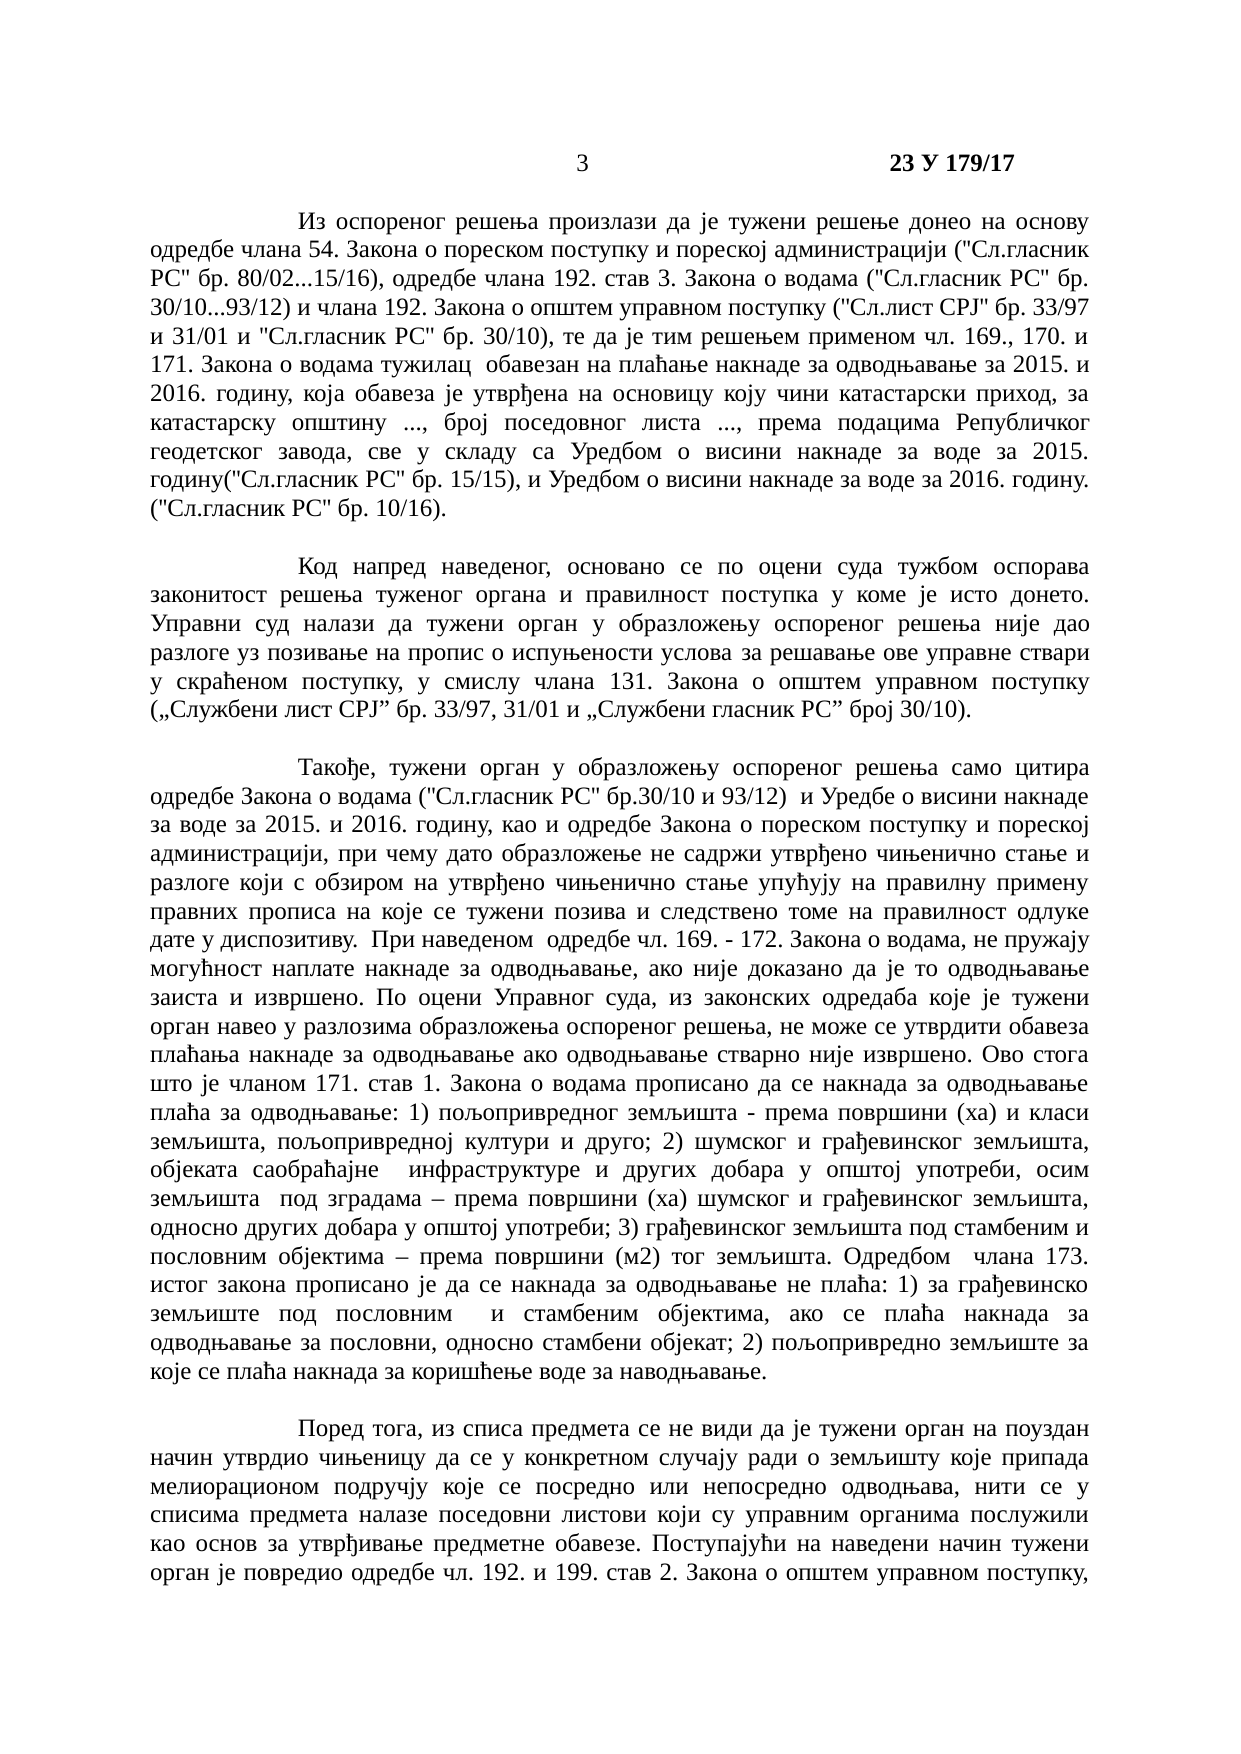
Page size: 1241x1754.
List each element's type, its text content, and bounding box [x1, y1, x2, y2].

text Поред тога, из списа предмета се не види да је тужени орган на поуздан начин утврдио чињеницу да се у конкретном случају ради о земљишту које припада мелиорационом подручју које се посредно или непосредно одводњава, нити се у списима предмета налазе поседовни листови који су управним органима послужили као основ за утврђивање предметне обавезе. Поступајући на наведени начин тужени орган је повредио одредбе чл. 192. и 199. став 2. Закона о општем управном поступку, [150, 1413, 1090, 1586]
text Из оспореног решења произлази да је тужени решење донео на основу одредбе члана 54. Закона о пореском поступку и пореској администрацији (''Сл.гласник РС'' бр. 80/02...15/16), одредбе члана 192. став 3. Закона о водама (''Сл.гласник РС'' бр. 30/10...93/12) и члана 192. Закона о општем управном поступку (''Сл.лист СРЈ'' бр. 33/97 и 31/01 и ''Сл.гласник РС'' бр. 30/10), те да је тим решењем применом чл. 169., 170. и 171. Закона о водама тужилац обавезан на плаћање накнаде за одводњавање за 2015. и 2016. годину, која обавеза је утврђена на основицу коју чини катастарски приход, за катастарску општину ..., број поседовног листа ..., према подацима Републичког геодетског завода, све у складу са Уредбом о висини накнаде за воде за 2015. годину(''Сл.гласник РС'' бр. 15/15), и Уредбом о висини накнаде за воде за 2016. годину. (''Сл.гласник РС'' бр. 10/16). [150, 206, 1090, 522]
text Код напред наведеног, основано се по оцени суда тужбом оспорава законитост решења туженог органа и правилност поступка у коме је исто донето. Управни суд налази да тужени орган у образложењу оспореног решења није дао разлоге уз позивање на пропис о испуњености услова за решавање ове управне ствари у скраћеном поступку, у смислу члана 131. Закона о општем управном поступку („Службени лист СРЈ” бр. 33/97, 31/01 и „Службени гласник РС” број 30/10). [150, 551, 1090, 723]
text Такође, тужени орган у образложењу оспореног решења само цитира одредбе Закона о водама (''Сл.гласник РС'' бр.30/10 и 93/12) и Уредбе о висини накнаде за воде за 2015. и 2016. годину, као и одредбе Закона о пореском поступку и пореској администрацији, при чему дато образложење не садржи утврђено чињенично стање и разлоге који с обзиром на утврђено чињенично стање упућују на правилну примену правних прописа на које се тужени позива и следствено томе на правилност одлуке дате у диспозитиву. При наведеном одредбе чл. 169. - 172. Закона о водама, не пружају могућност наплате накнаде за одводњавање, ако није доказано да је то одводњавање заиста и извршено. По оцени Управног суда, из законских одредаба које је тужени орган навео у разлозима образложења оспореног решења, не може се утврдити обавеза плаћања накнаде за одводњавање ако одводњавање стварно није извршено. Ово стога што је чланом 171. став 1. Закона о водама прописано да се накнада за одводњавање плаћа за одводњавање: 1) пољопривредног земљишта - према површини (ха) и класи земљишта, пољопривредној култури и друго; 2) шумског и грађевинског земљишта, објеката саобраћајне инфраструктуре и других добара у општој употреби, осим земљишта под зградама – према површини (ха) шумског и грађевинског земљишта, односно других добара у општој употреби; 3) грађевинског земљишта под стамбеним и пословним објектима – према површини (м2) тог земљишта. Одредбом члана 173. истог закона прописано је да се накнада за одводњавање не плаћа: 1) за грађевинско земљиште под пословним и стамбеним објектима, ако се плаћа накнада за одводњавање за пословни, односно стамбени објекат; 2) пољопривредно земљиште за које се плаћа накнада за коришћење воде за наводњавање. [150, 752, 1090, 1384]
